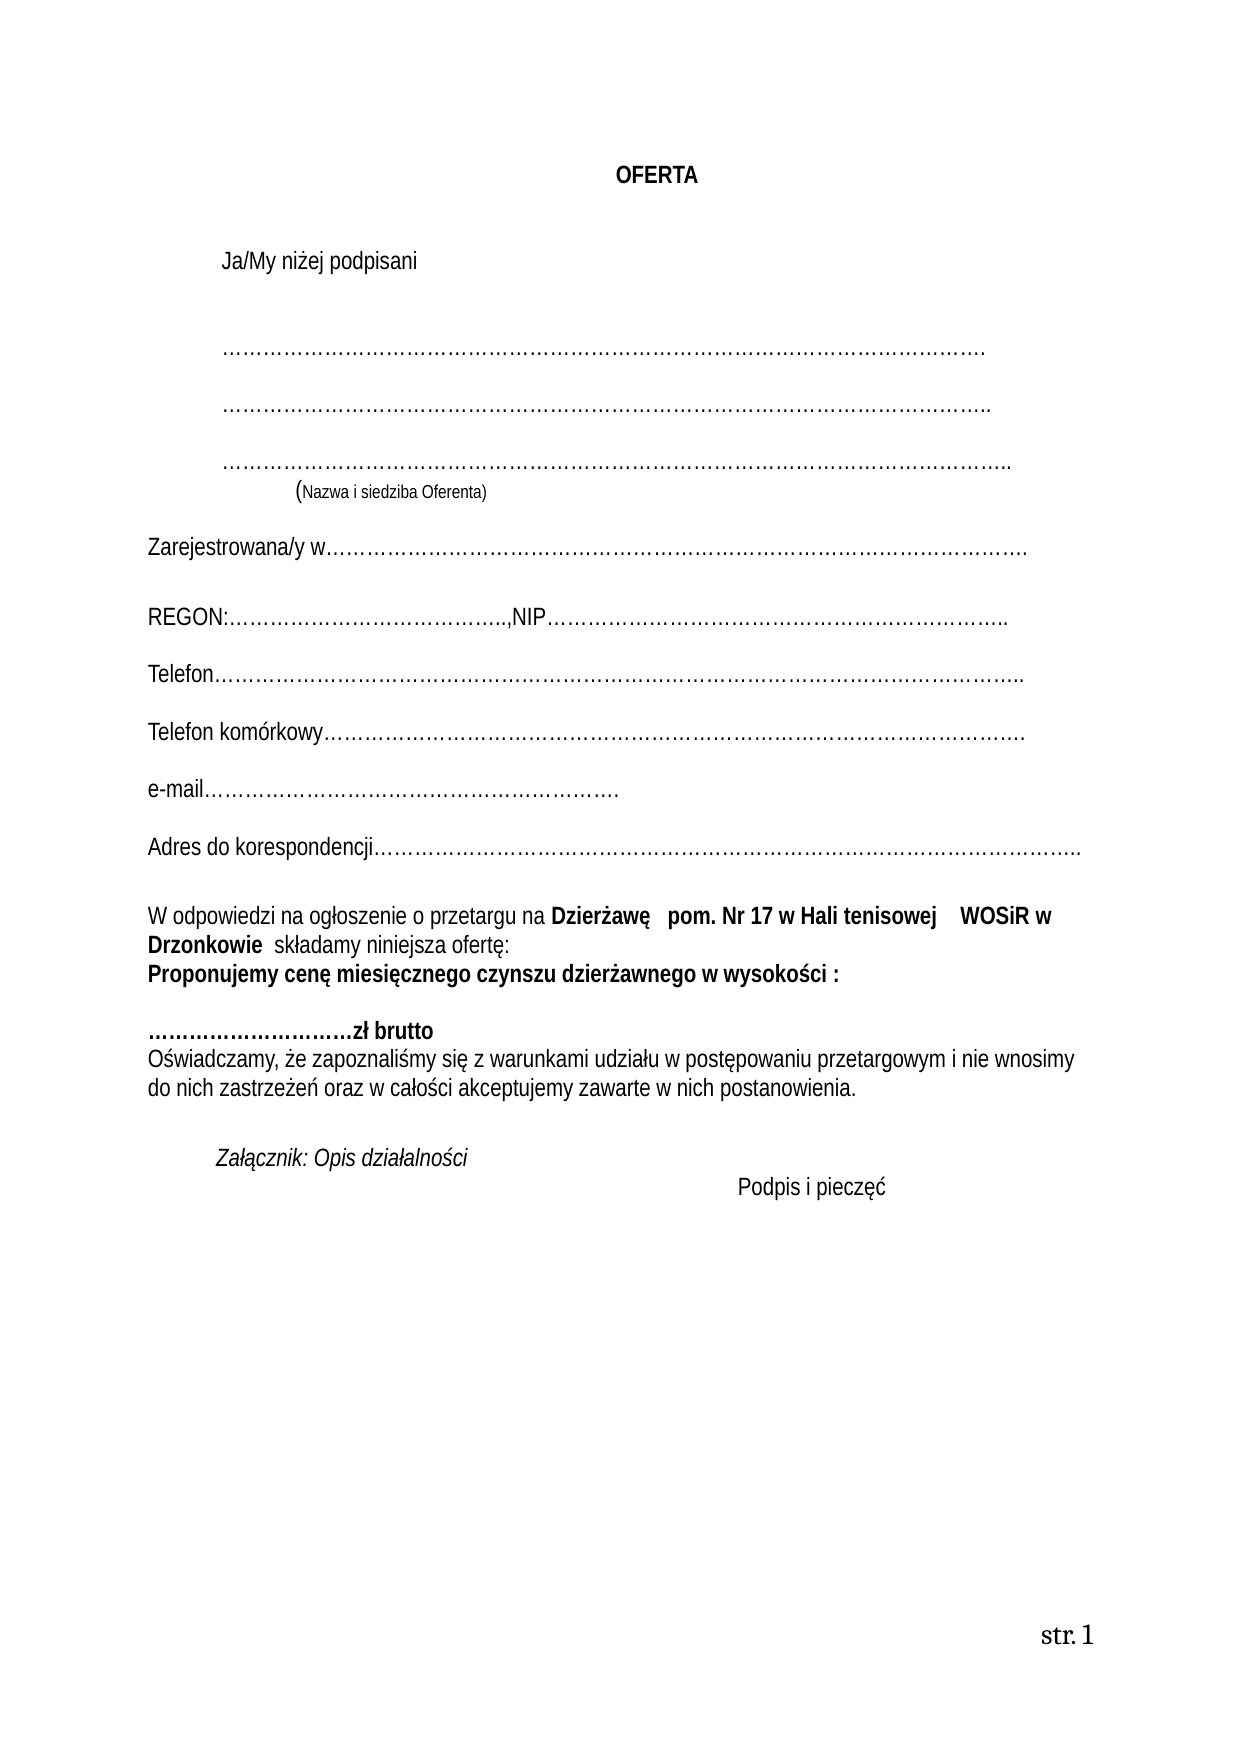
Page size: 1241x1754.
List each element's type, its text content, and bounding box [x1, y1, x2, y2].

text REGON:…………………………………..,NIP………………………………………………………….. [148, 602, 1092, 631]
text Telefon komórkowy…………………………………………………………………………………………. [148, 717, 1092, 745]
text e-mail……………………………………………………. [148, 774, 1092, 803]
text …………………………………………………………………………………………………. [148, 332, 1092, 360]
text …………………………………………………………………………………………………….. [148, 446, 1092, 475]
text Załącznik: Opis działalności [148, 1143, 1092, 1172]
text Telefon……………………………………………………………………………………………………….. [148, 659, 1092, 688]
text W odpowiedzi na ogłoszenie o przetargu na Dzierżawę pom. Nr 17 w Hali tenisowej WOSiR w Drzonkowie składamy niniejsza ofertę: [148, 901, 1092, 958]
text (Nazwa i siedziba Oferenta) [148, 475, 1092, 504]
text Oświadczamy, że zapoznaliśmy się z warunkami udziału w postępowaniu przetargowym i nie wnosimy do nich zastrzeżeń oraz w całości akceptujemy zawarte w nich postanowienia. [148, 1044, 1092, 1102]
text …………………………zł brutto [148, 1016, 1092, 1044]
text Ja/My niżej podpisani [148, 246, 1092, 274]
text Adres do korespondencji………………………………………………………………………………………….. [148, 831, 1092, 860]
text OFERTA [148, 160, 1092, 188]
text Proponujemy cenę miesięcznego czynszu dzierżawnego w wysokości : [148, 958, 1092, 987]
text ………………………………………………………………………………………………….. [148, 389, 1092, 418]
text Podpis i pieczęć [664, 1172, 1092, 1200]
text Zarejestrowana/y w…………………………………………………………………………………………. [148, 532, 1092, 561]
